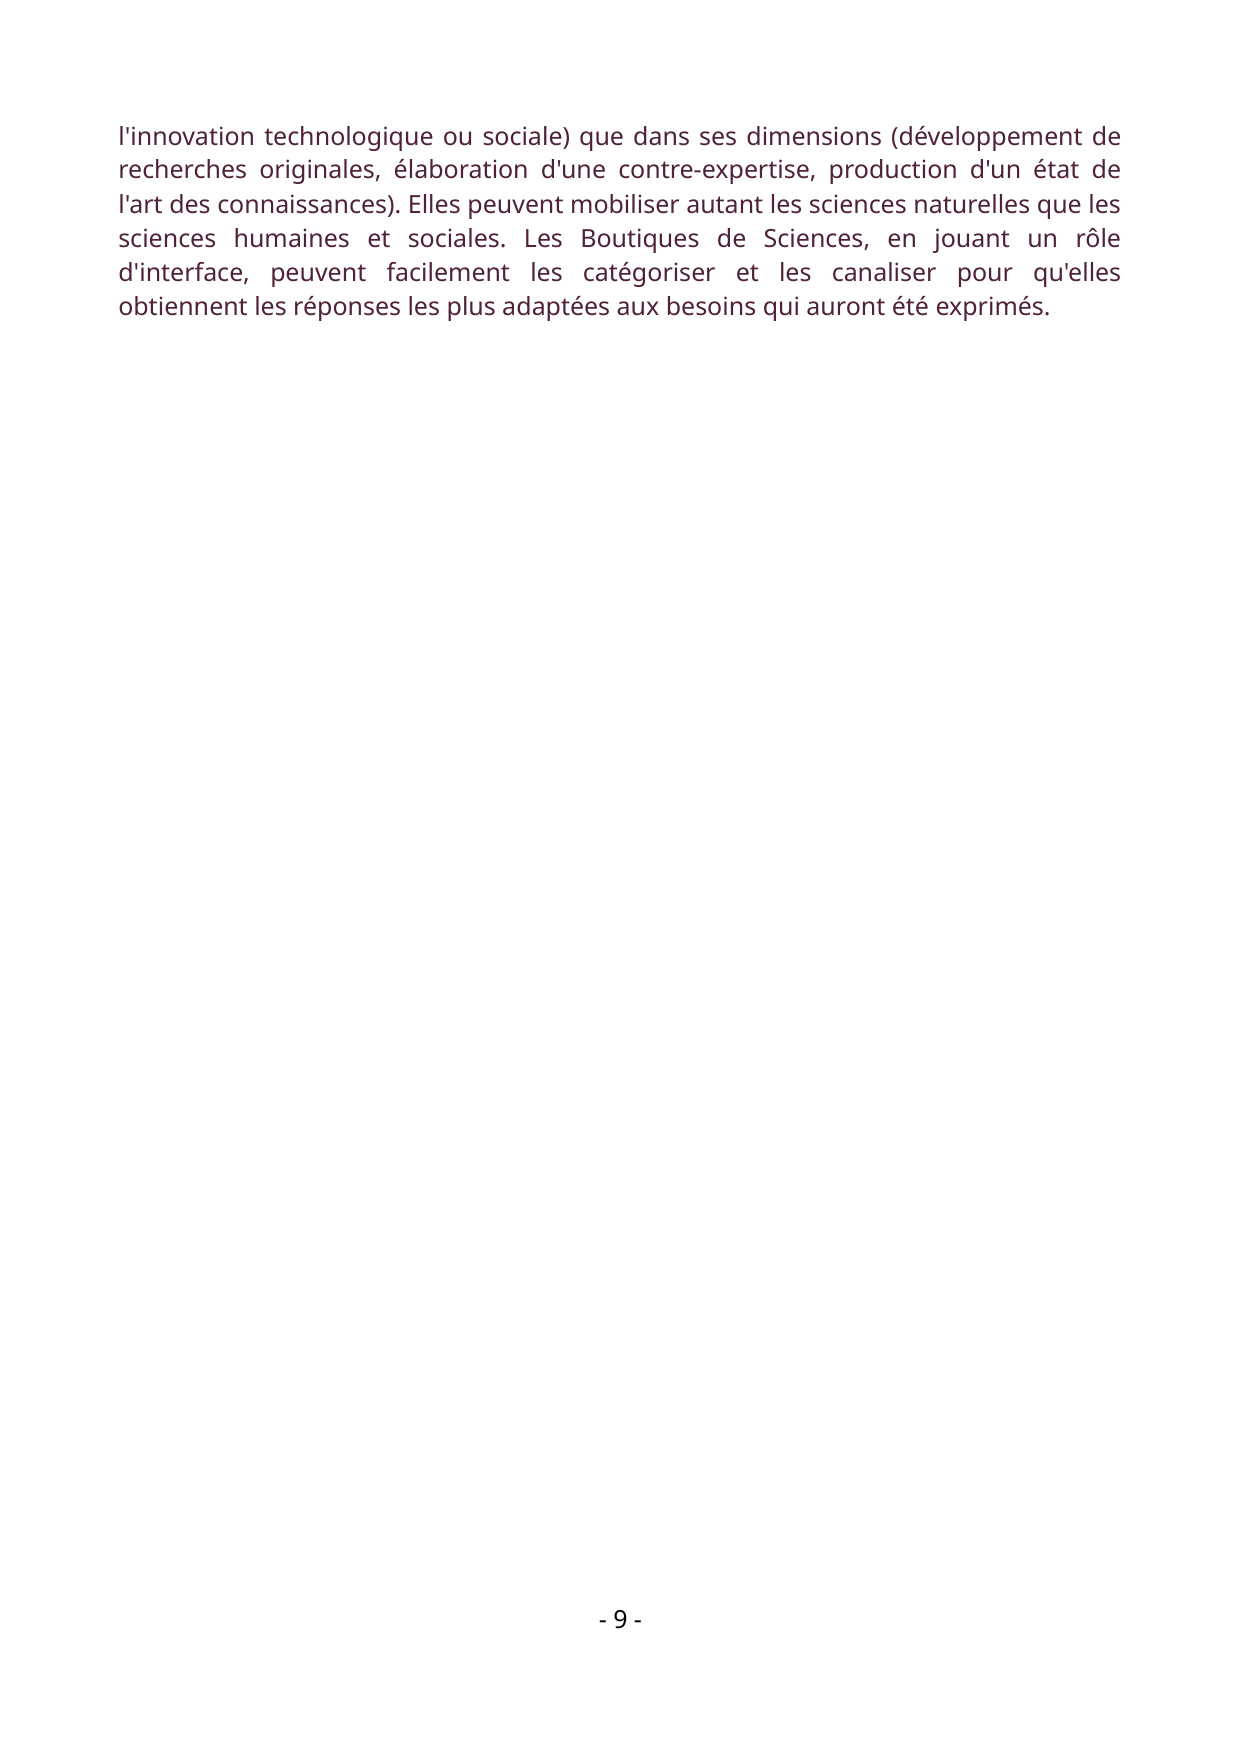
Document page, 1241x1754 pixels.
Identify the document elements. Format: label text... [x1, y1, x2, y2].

text l'innovation technologique ou sociale) que dans ses dimensions (développement de recherches originales, élaboration d'une contre-expertise, production d'un état de l'art des connaissances). Elles peuvent mobiliser autant les sciences naturelles que les sciences humaines et sociales. Les Boutiques de Sciences, en jouant un rôle d'interface, peuvent facilement les catégoriser et les canaliser pour qu'elles obtiennent les réponses les plus adaptées aux besoins qui auront été exprimés. [118, 118, 1122, 322]
